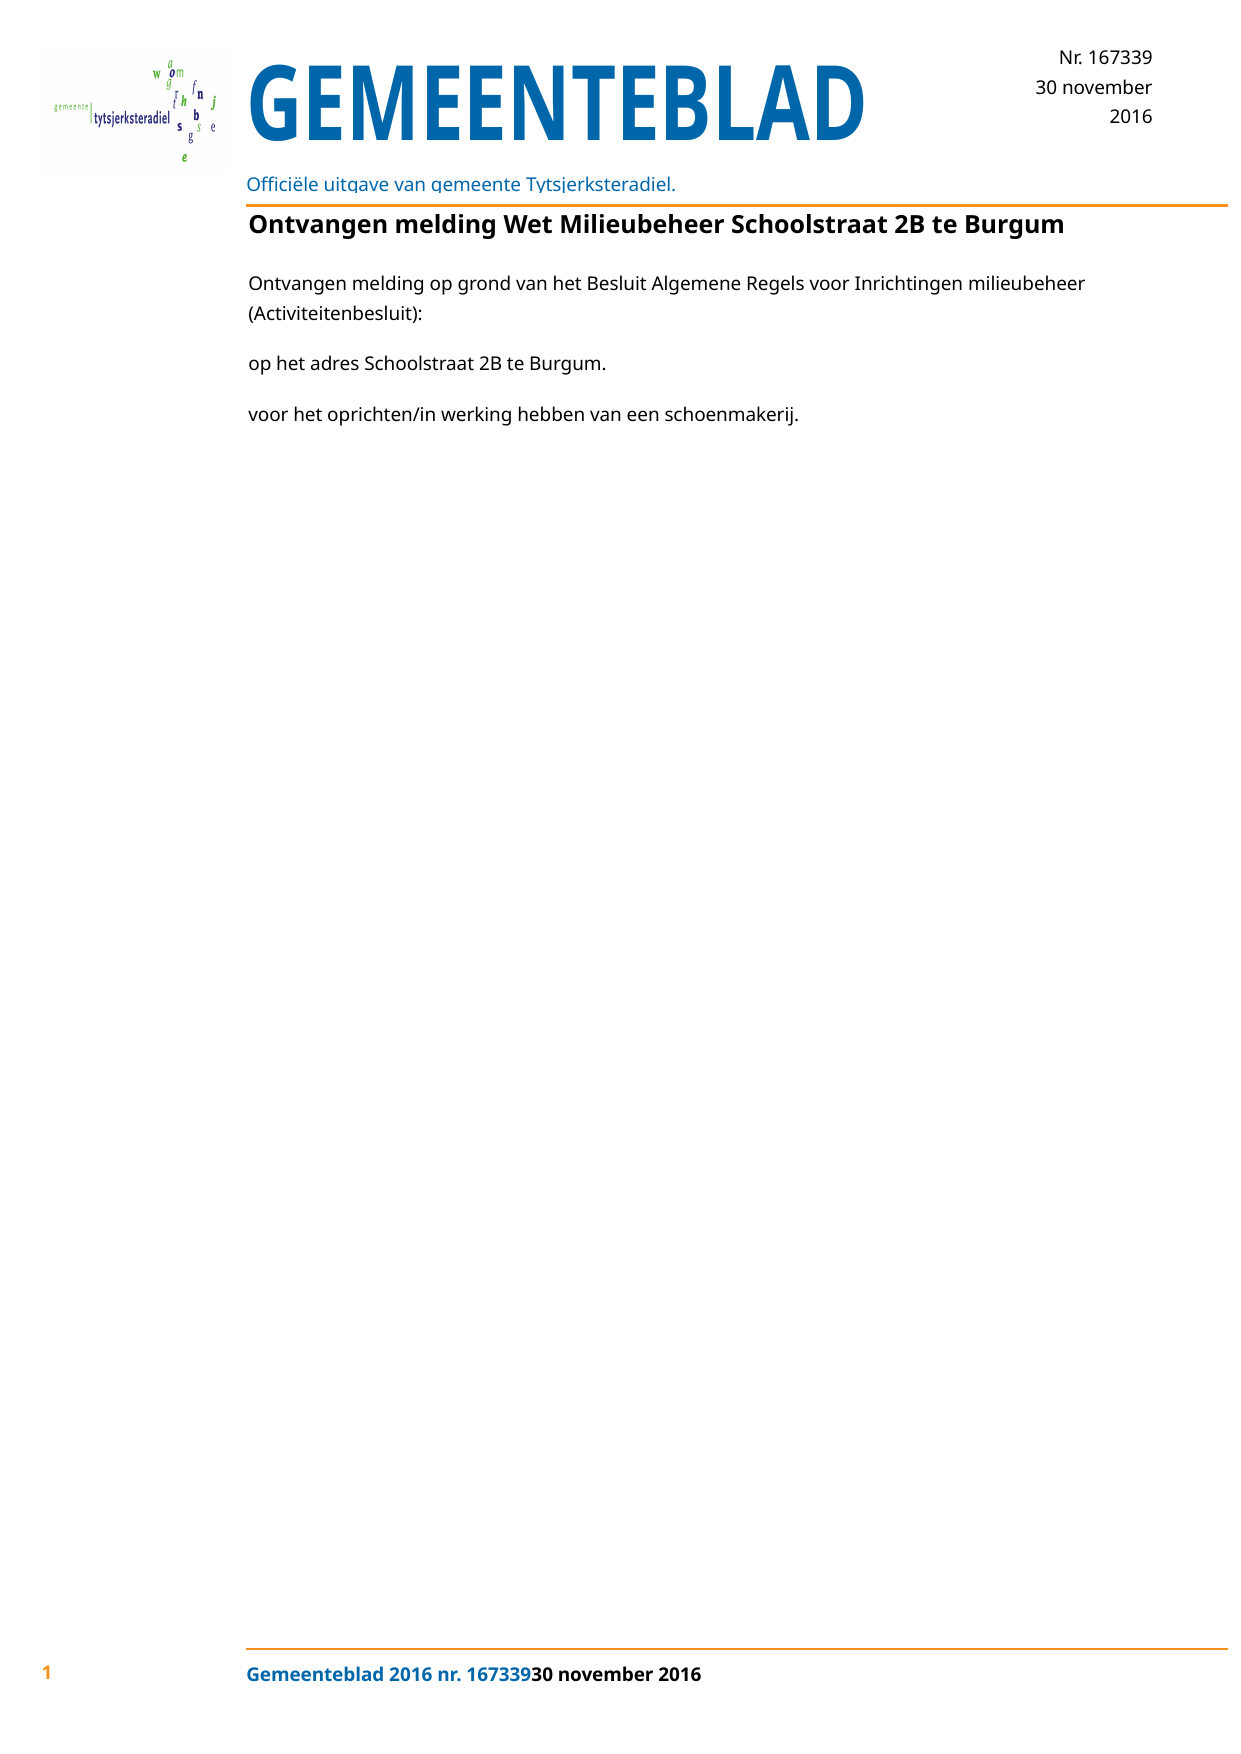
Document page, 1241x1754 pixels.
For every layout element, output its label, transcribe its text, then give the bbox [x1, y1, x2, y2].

text op het adres Schoolstraat 2B te Burgum. [248, 350, 1152, 376]
text Ontvangen melding op grond van het Besluit Algemene Regels voor Inrichtingen milieubeheer (Activiteitenbesluit): [248, 270, 1152, 326]
text voor het oprichten/in werking hebben van een schoenmakerij. [248, 401, 1152, 426]
picture [41, 47, 231, 172]
text Ontvangen melding Wet Milieubeheer Schoolstraat 2B te Burgum [248, 207, 1152, 241]
